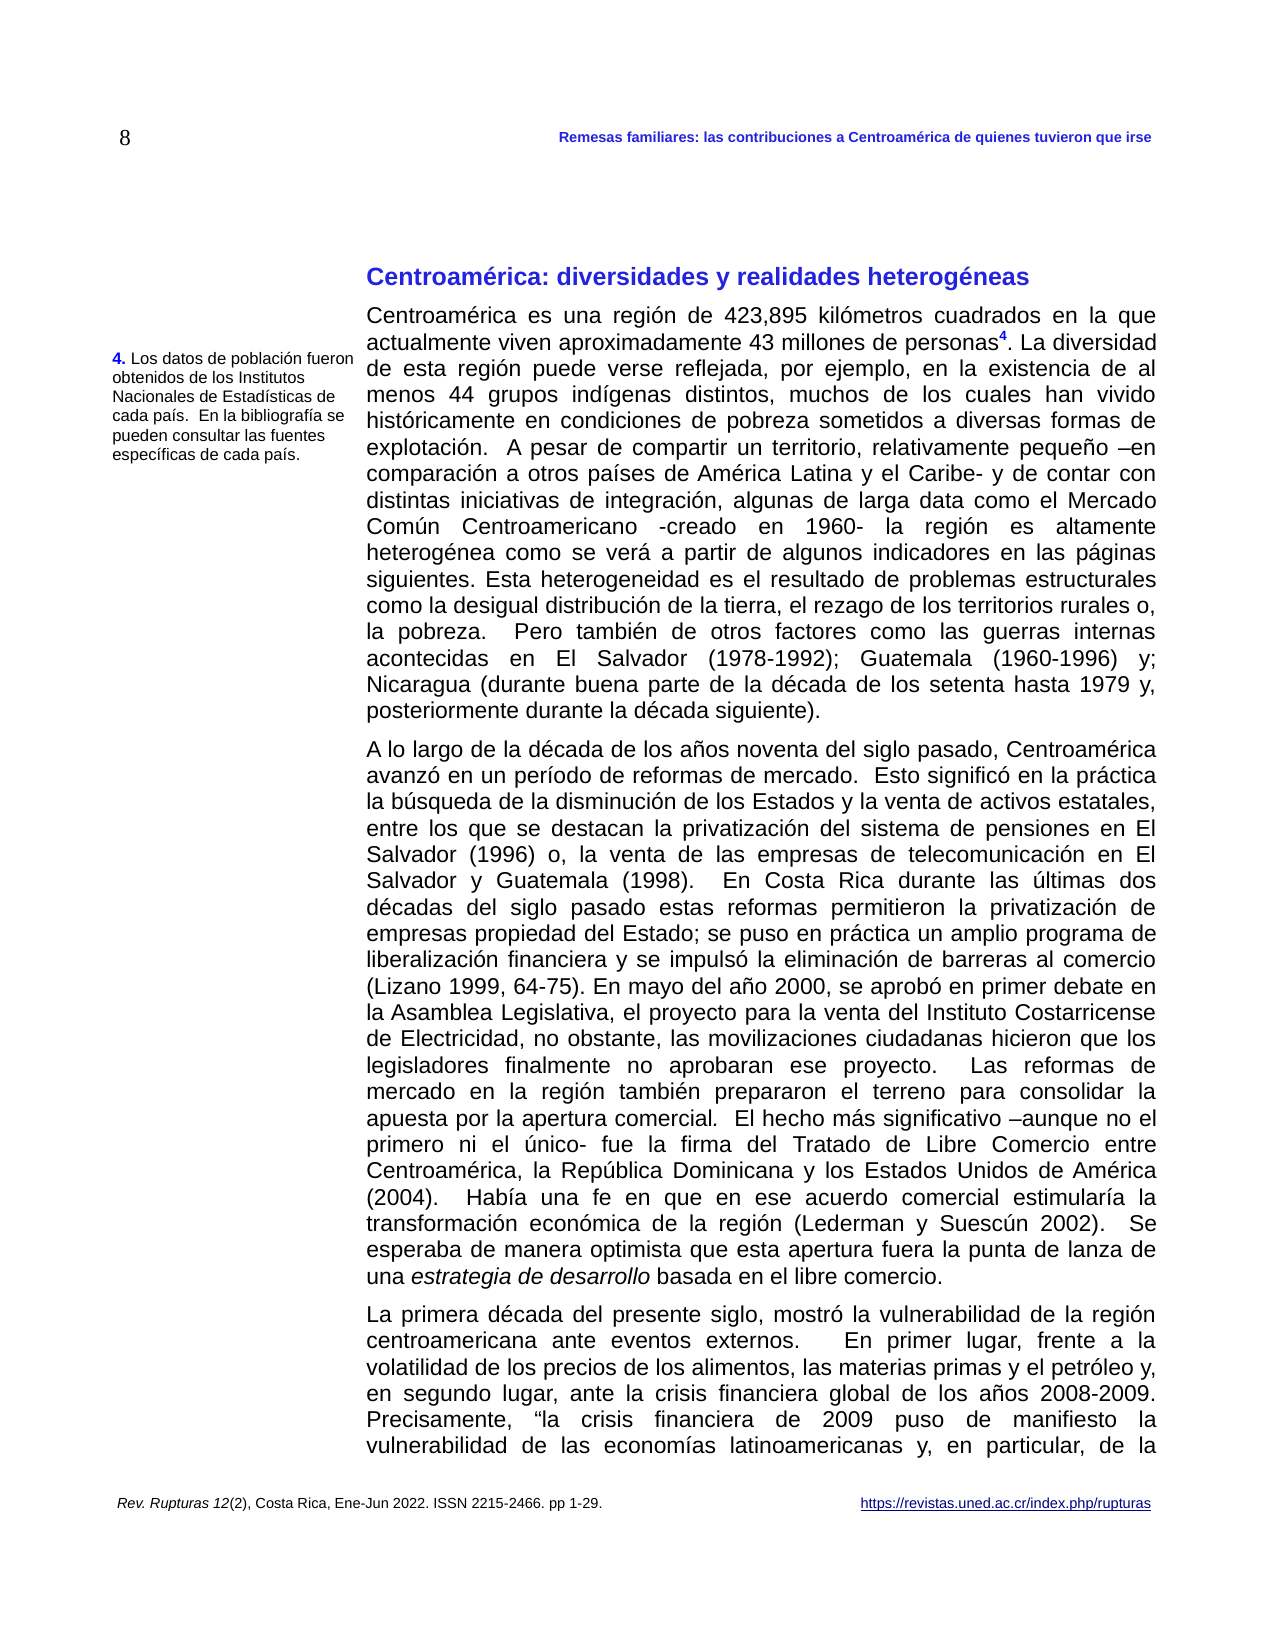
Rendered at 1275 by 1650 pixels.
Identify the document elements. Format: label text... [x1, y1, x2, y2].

text Centroamérica es una región de 423,895 kilómetros cuadrados en la que actualmente viven aproximadamente 43 millones de personas4. La diversidad de esta región puede verse reflejada, por ejemplo, en la existencia de al menos 44 grupos indígenas distintos, muchos de los cuales han vivido históricamente en condiciones de pobreza sometidos a diversas formas de explotación. A pesar de compartir un territorio, relativamente pequeño –en comparación a otros países de América Latina y el Caribe- y de contar con distintas iniciativas de integración, algunas de larga data como el Mercado Común Centroamericano -creado en 1960- la región es altamente heterogénea como se verá a partir de algunos indicadores en las páginas siguientes. Esta heterogeneidad es el resultado de problemas estructurales como la desigual distribución de la tierra, el rezago de los territorios rurales o, la pobreza. Pero también de otros factores como las guerras internas acontecidas en El Salvador (1978-1992); Guatemala (1960-1996) y; Nicaragua (durante buena parte de la década de los setenta hasta 1979 y, posteriormente durante la década siguiente). [366, 302, 1157, 724]
text La primera década del presente siglo, mostró la vulnerabilidad de la región centroamericana ante eventos externos. En primer lugar, frente a la volatilidad de los precios de los alimentos, las materias primas y el petróleo y, en segundo lugar, ante la crisis financiera global de los años 2008-2009. Precisamente, “la crisis financiera de 2009 puso de manifiesto la vulnerabilidad de las economías latinoamericanas y, en particular, de la [366, 1301, 1157, 1459]
subtitle Centroamérica: diversidades y realidades heterogéneas [366, 262, 1157, 290]
text A lo largo de la década de los años noventa del siglo pasado, Centroamérica avanzó en un período de reformas de mercado. Esto significó en la práctica la búsqueda de la disminución de los Estados y la venta de activos estatales, entre los que se destacan la privatización del sistema de pensiones en El Salvador (1996) o, la venta de las empresas de telecomunicación en El Salvador y Guatemala (1998). En Costa Rica durante las últimas dos décadas del siglo pasado estas reformas permitieron la privatización de empresas propiedad del Estado; se puso en práctica un amplio programa de liberalización financiera y se impulsó la eliminación de barreras al comercio (Lizano 1999, 64-75). En mayo del año 2000, se aprobó en primer debate en la Asamblea Legislativa, el proyecto para la venta del Instituto Costarricense de Electricidad, no obstante, las movilizaciones ciudadanas hicieron que los legisladores finalmente no aprobaran ese proyecto. Las reformas de mercado en la región también prepararon el terreno para consolidar la apuesta por la apertura comercial. El hecho más significativo –aunque no el primero ni el único- fue la firma del Tratado de Libre Comercio entre Centroamérica, la República Dominicana y los Estados Unidos de América (2004). Había una fe en que en ese acuerdo comercial estimularía la transformación económica de la región (Lederman y Suescún 2002). Se esperaba de manera optimista que esta apertura fuera la punta de lanza de una estrategia de desarrollo basada en el libre comercio. [366, 736, 1157, 1289]
